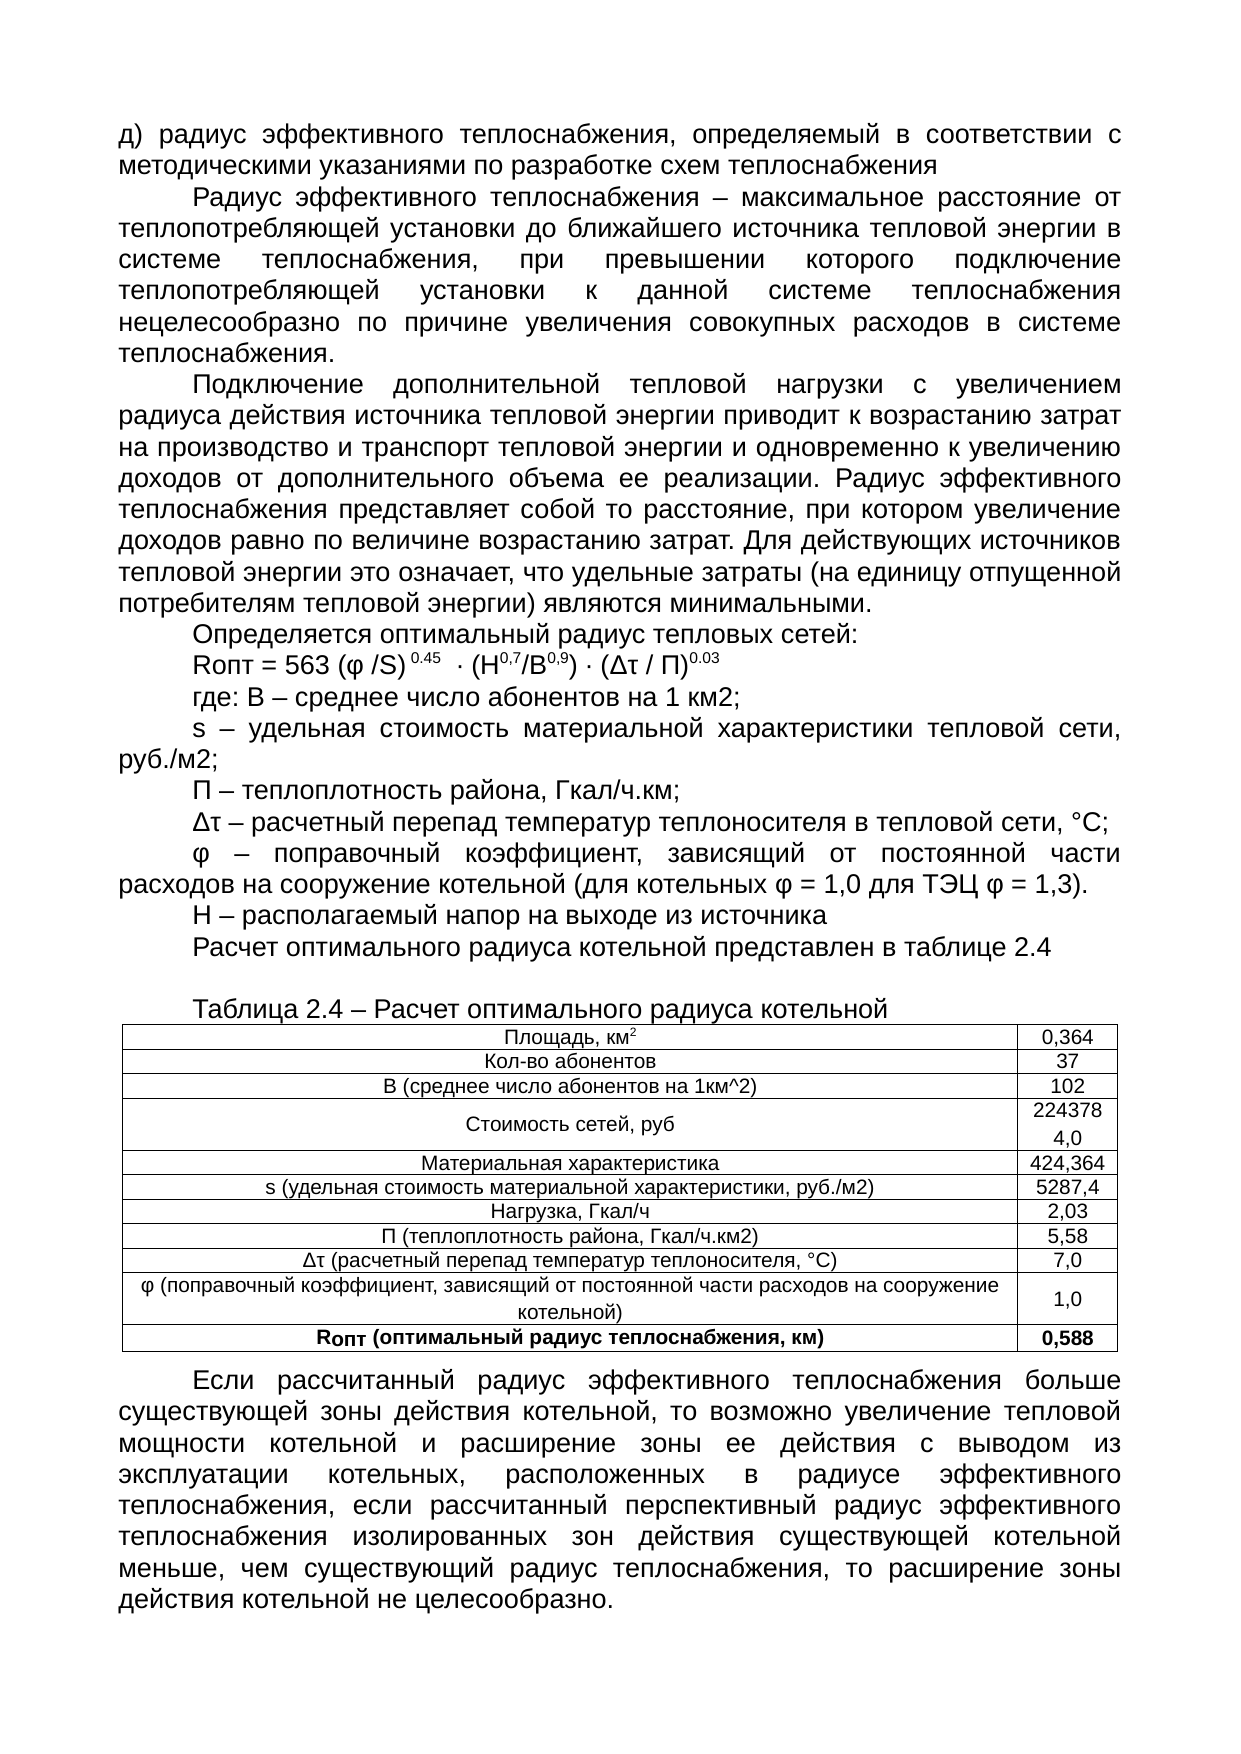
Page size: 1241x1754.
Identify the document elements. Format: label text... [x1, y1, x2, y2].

table_cell Материальная характеристика [123, 1151, 1017, 1174]
table_cell Стоимость сетей, руб [123, 1099, 1017, 1150]
text Если рассчитанный радиус эффективного теплоснабжения больше существующей зоны действия котельной, то возможно увеличение тепловой мощности котельной и расширение зоны ее действия с выводом из эксплуатации котельных, расположенных в радиусе эффективного теплоснабжения, если рассчитанный перспективный радиус эффективного теплоснабжения изолированных зон действия существующей котельной меньше, чем существующий радиус теплоснабжения, то расширение зоны действия котельной не целесообразно. [118, 1364, 1122, 1614]
table_cell 102 [1018, 1074, 1117, 1098]
text s – удельная стоимость материальной характеристики тепловой сети, руб./м2; [118, 712, 1122, 774]
text Расчет оптимального радиуса котельной представлен в таблице 2.4 [118, 931, 1122, 962]
table_cell 37 [1018, 1050, 1117, 1073]
table_cell 2243784,0 [1018, 1099, 1117, 1150]
text Радиус эффективного теплоснабжения – максимальное расстояние от теплопотребляющей установки до ближайшего источника тепловой энергии в системе теплоснабжения, при превышении которого подключение теплопотребляющей установки к данной системе теплоснабжения нецелесообразно по причине увеличения совокупных расходов в системе теплоснабжения. [118, 181, 1122, 368]
table_cell s (удельная стоимость материальной характеристики, руб./м2) [123, 1175, 1017, 1199]
table_cell 5,58 [1018, 1224, 1117, 1248]
table_cell 0,588 [1018, 1325, 1117, 1351]
text Определяется оптимальный радиус тепловых сетей: [118, 618, 1122, 649]
table_cell 1,0 [1018, 1273, 1117, 1324]
table_cell Δτ (расчетный перепад температур теплоносителя, °C) [123, 1249, 1017, 1272]
table_cell Rопт (оптимальный радиус теплоснабжения, км) [123, 1325, 1017, 1351]
text Δτ – расчетный перепад температур теплоносителя в тепловой сети, °C; [118, 806, 1122, 837]
table_header Площадь, км2 [123, 1025, 1017, 1049]
text Таблица 2.4 – Расчет оптимального радиуса котельной [118, 993, 1122, 1024]
table_cell 424,364 [1018, 1151, 1117, 1174]
text П – теплоплотность района, Гкал/ч.км; [118, 774, 1122, 806]
table_cell 7,0 [1018, 1249, 1117, 1272]
table_header 0,364 [1018, 1025, 1117, 1049]
table_cell П (теплоплотность района, Гкал/ч.км2) [123, 1224, 1017, 1248]
text где: B – среднее число абонентов на 1 км2; [118, 681, 1122, 712]
table_cell φ (поправочный коэффициент, зависящий от постоянной части расходов на сооружение котельной) [123, 1273, 1017, 1324]
table_cell 2,03 [1018, 1200, 1117, 1223]
table_cell B (среднее число абонентов на 1км^2) [123, 1074, 1017, 1098]
table_cell Нагрузка, Гкал/ч [123, 1200, 1017, 1223]
text Rопт = 563 (φ /S) 0.45 ∙ (Н0,7/B0,9) ∙ (Δτ / П)0.03 [118, 649, 1122, 681]
text Подключение дополнительной тепловой нагрузки с увеличением радиуса действия источника тепловой энергии приводит к возрастанию затрат на производство и транспорт тепловой энергии и одновременно к увеличению доходов от дополнительного объема ее реализации. Радиус эффективного теплоснабжения представляет собой то расстояние, при котором увеличение доходов равно по величине возрастанию затрат. Для действующих источников тепловой энергии это означает, что удельные затраты (на единицу отпущенной потребителям тепловой энергии) являются минимальными. [118, 368, 1122, 618]
text φ – поправочный коэффициент, зависящий от постоянной части расходов на сооружение котельной (для котельных φ = 1,0 для ТЭЦ φ = 1,3). [118, 837, 1122, 899]
table_cell 5287,4 [1018, 1175, 1117, 1199]
table_cell Кол-во абонентов [123, 1050, 1017, 1073]
text Н – располагаемый напор на выходе из источника [118, 899, 1122, 931]
subtitle д) радиус эффективного теплоснабжения, определяемый в соответствии с методическими указаниями по разработке схем теплоснабжения [118, 118, 1122, 181]
